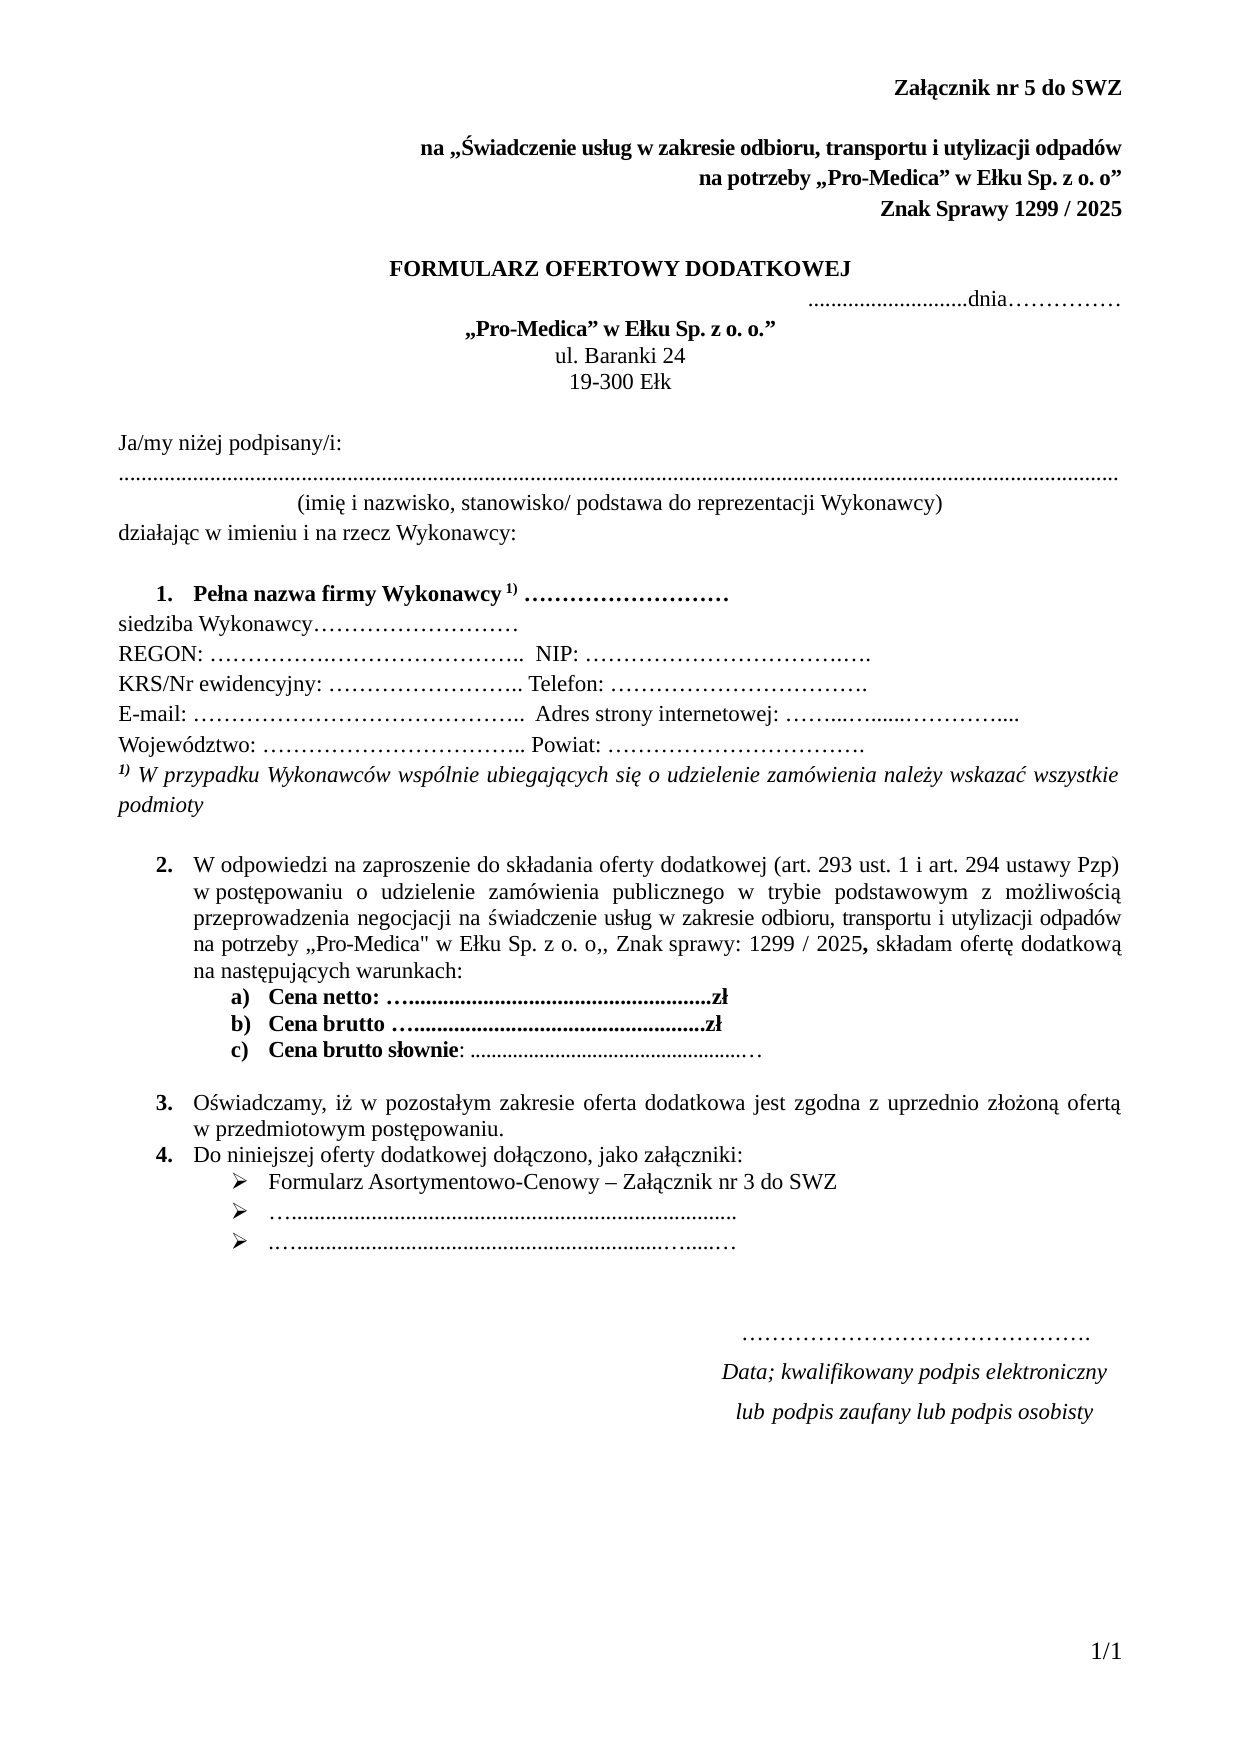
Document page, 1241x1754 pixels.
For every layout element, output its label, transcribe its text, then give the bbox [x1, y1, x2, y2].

text Znak Sprawy 1299 / 2025 [118, 194, 1122, 221]
text Załącznik nr 5 do SWZ [118, 74, 1122, 100]
list Cena brutto słownie: ...................................................… [231, 1036, 1122, 1062]
list Oświadczamy, iż w pozostałym zakresie oferta dodatkowa jest zgodna z uprzednio złożoną ofertą w przedmiotowym postępowaniu. [156, 1089, 1122, 1141]
text 19-300 Ełk [118, 368, 1122, 394]
text działając w imieniu i na rzecz Wykonawcy: [118, 519, 1122, 546]
text (imię i nazwisko, stanowisko/ podstawa do reprezentacji Wykonawcy) [118, 489, 1122, 515]
list Pełna nazwa firmy Wykonawcy 1) ……………………… [156, 579, 1122, 606]
list ….............................................................................. [231, 1198, 1122, 1224]
text FORMULARZ OFERTOWY DODATKOWEJ [118, 255, 1122, 281]
text Ja/my niżej podpisany/i: [118, 428, 1122, 455]
text E-mail: …………………………………….. Adres strony internetowej: ……...…......………….... [118, 700, 1122, 727]
text na potrzeby „Pro-Medica” w Ełku Sp. z o. o” [118, 164, 1122, 191]
list Do niniejszej oferty dodatkowej dołączono, jako załączniki: [156, 1141, 1122, 1168]
text ............................................................................................................................................................................... [118, 459, 1122, 485]
text KRS/Nr ewidencyjny: …………………….. Telefon: ……………………………. [118, 670, 1122, 697]
text ………………………………………. [709, 1319, 1122, 1345]
text Data; kwalifikowany podpis elektroniczny lub podpis zaufany lub podpis osobisty [709, 1358, 1122, 1424]
list .…................................................................….....… [231, 1228, 1122, 1254]
text ............................dnia…………… [118, 285, 1122, 312]
text na ,,Świadczenie usług w zakresie odbioru, transportu i utylizacji odpadów [118, 134, 1122, 161]
list W odpowiedzi na zaproszenie do składania oferty dodatkowej (art. 293 ust. 1 i art. 294 ustawy Pzp) w postępowaniu o udzielenie zamówienia publicznego w trybie podstawowym z możliwością przeprowadzenia negocjacji na świadczenie usług w zakresie odbioru, transportu i utylizacji odpadów na potrzeby „Pro-Medica" w Ełku Sp. z o. o,, Znak sprawy: 1299 / 2025, składam ofertę dodatkową na następujących warunkach: [156, 851, 1122, 983]
text 1) W przypadku Wykonawców wspólnie ubiegających się o udzielenie zamówienia należy wskazać wszystkie podmioty [118, 761, 1122, 817]
text Województwo: …………………………….. Powiat: ……………………………. [118, 731, 1122, 757]
text siedziba Wykonawcy……………………… [118, 610, 1122, 636]
text ul. Baranki 24 [118, 342, 1122, 368]
text REGON: …………….…………………….. NIP: …………………………….…. [118, 640, 1122, 666]
list Cena netto: ….....................................................zł [231, 983, 1122, 1009]
list Cena brutto …...................................................zł [231, 1009, 1122, 1036]
text „Pro-Medica” w Ełku Sp. z o. o.” [118, 315, 1122, 342]
list Formularz Asortymentowo-Cenowy – Załącznik nr 3 do SWZ [231, 1168, 1122, 1194]
